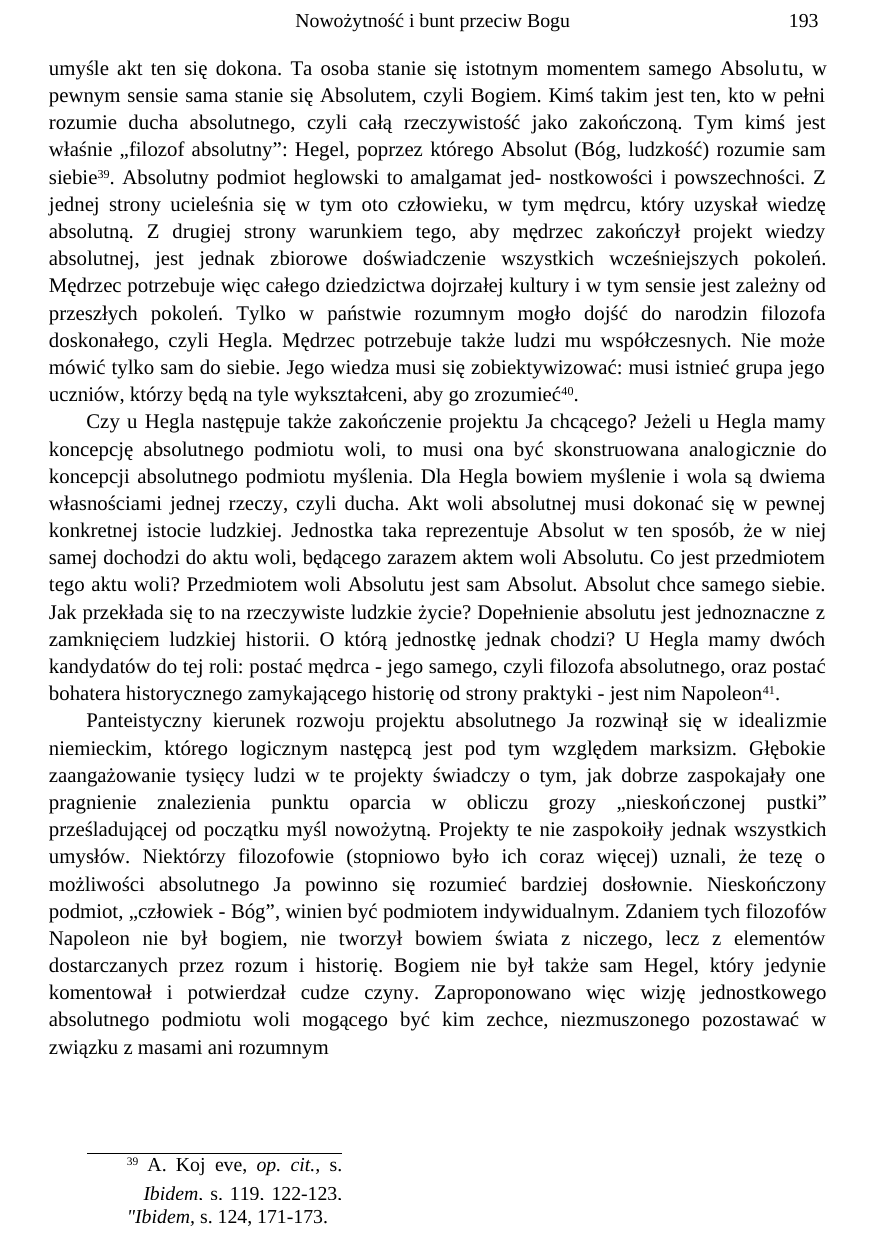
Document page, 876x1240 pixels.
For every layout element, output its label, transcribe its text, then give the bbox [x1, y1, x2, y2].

text Ibidem, s. 119, 122-123, 170. [87, 1182, 342, 1199]
text 39 A. Koj eve, op. cit., s. 80-81. [87, 1154, 342, 1177]
text Nowożytność i bunt przeciw Bogu [295, 9, 576, 32]
text "Ibidem, s. 124, 171-173. [87, 1205, 342, 1226]
text Czy u Hegla następuje także zakończenie projektu Ja chcącego? Jeżeli u Hegla mamy koncepcję absolutnego podmiotu woli, to musi ona być skonstruowana analo­gicznie do koncepcji absolutnego podmiotu myślenia. Dla Hegla bowiem myślenie i wola są dwiema własnościami jednej rzeczy, czyli ducha. Akt woli absolutnej musi dokonać się w pewnej konkretnej istocie ludzkiej. Jednostka taka reprezentuje Ab­solut w ten sposób, że w niej samej dochodzi do aktu woli, będącego zarazem aktem woli Absolutu. Co jest przedmiotem tego aktu woli? Przedmiotem woli Absolutu jest sam Absolut. Absolut chce samego siebie. Jak przekłada się to na rzeczywiste ludzkie życie? Dopełnienie absolutu jest jednoznaczne z zamknięciem ludzkiej hi­storii. O którą jednostkę jednak chodzi? U Hegla mamy dwóch kandydatów do tej roli: postać mędrca - jego samego, czyli filozofa absolutnego, oraz postać bohatera historycznego zamykającego historię od strony praktyki - jest nim Napoleon41. [49, 409, 827, 705]
text 193 [789, 9, 822, 32]
text Panteistyczny kierunek rozwoju projektu absolutnego Ja rozwinął się w ideali­zmie niemieckim, którego logicznym następcą jest pod tym względem marksizm. Głębokie zaangażowanie tysięcy ludzi w te projekty świadczy o tym, jak dobrze zaspokajały one pragnienie znalezienia punktu oparcia w obliczu grozy „nieskoń­czonej pustki” prześladującej od początku myśl nowożytną. Projekty te nie zaspo­koiły jednak wszystkich umysłów. Niektórzy filozofowie (stopniowo było ich coraz więcej) uznali, że tezę o możliwości absolutnego Ja powinno się rozumieć bardziej dosłownie. Nieskończony podmiot, „człowiek - Bóg”, winien być podmiotem indy­widualnym. Zdaniem tych filozofów Napoleon nie był bogiem, nie tworzył bowiem świata z niczego, lecz z elementów dostarczanych przez rozum i historię. Bogiem nie był także sam Hegel, który jedynie komentował i potwierdzał cudze czyny. Za­proponowano więc wizję jednostkowego absolutnego podmiotu woli mogącego być kim zechce, niezmuszonego pozostawać w związku z masami ani rozumnym [49, 708, 827, 1059]
text umyśle akt ten się dokona. Ta osoba stanie się istotnym momentem samego Absolu­tu, w pewnym sensie sama stanie się Absolutem, czyli Bogiem. Kimś takim jest ten, kto w pełni rozumie ducha absolutnego, czyli całą rzeczywistość jako zakończoną. Tym kimś jest właśnie „filozof absolutny”: Hegel, poprzez którego Absolut (Bóg, ludzkość) rozumie sam siebie39. Absolutny podmiot heglowski to amalgamat jed- nostkowości i powszechności. Z jednej strony ucieleśnia się w tym oto człowieku, w tym mędrcu, który uzyskał wiedzę absolutną. Z drugiej strony warunkiem tego, aby mędrzec zakończył projekt wiedzy absolutnej, jest jednak zbiorowe doświad­czenie wszystkich wcześniejszych pokoleń. Mędrzec potrzebuje więc całego dzie­dzictwa dojrzałej kultury i w tym sensie jest zależny od przeszłych pokoleń. Tylko w państwie rozumnym mogło dojść do narodzin filozofa doskonałego, czyli Hegla. Mędrzec potrzebuje także ludzi mu współczesnych. Nie może mówić tylko sam do siebie. Jego wiedza musi się zobiektywizować: musi istnieć grupa jego uczniów, którzy będą na tyle wykształceni, aby go zrozumieć40. [49, 56, 827, 406]
